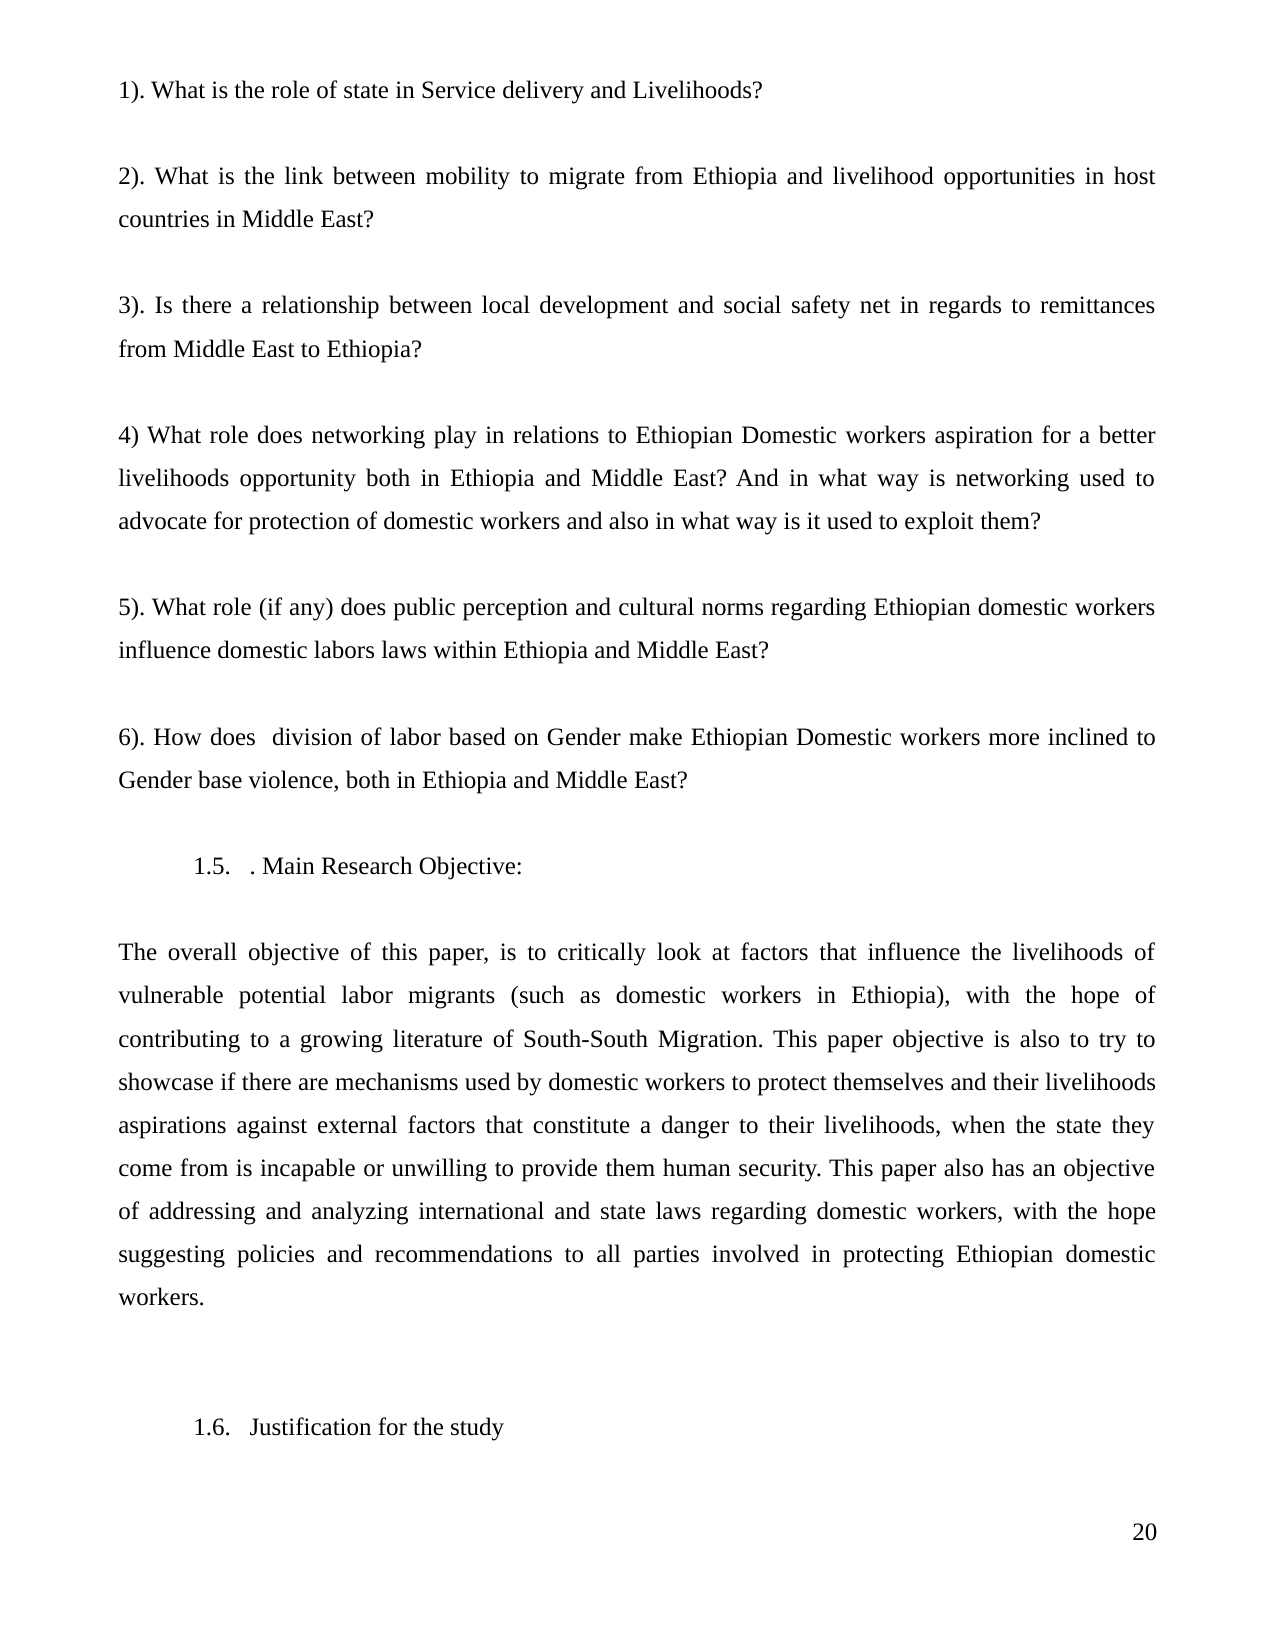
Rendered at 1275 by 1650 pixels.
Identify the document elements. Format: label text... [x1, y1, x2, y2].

text 2). What is the link between mobility to migrate from Ethiopia and livelihood opportunities in host countries in Middle East? [118, 161, 1157, 233]
text 4) What role does networking play in relations to Ethiopian Domestic workers aspiration for a better livelihoods opportunity both in Ethiopia and Middle East? And in what way is networking used to advocate for protection of domestic workers and also in what way is it used to exploit them? [118, 420, 1157, 535]
text 1). What is the role of state in Service delivery and Livelihoods? [118, 75, 1157, 104]
text 6). How does division of labor based on Gender make Ethiopian Domestic workers more inclined to Gender base violence, both in Ethiopia and Middle East? [118, 722, 1157, 794]
text The overall objective of this paper, is to critically look at factors that influence the livelihoods of vulnerable potential labor migrants (such as domestic workers in Ethiopia), with the hope of contributing to a growing literature of South-South Migration. This paper objective is also to try to showcase if there are mechanisms used by domestic workers to protect themselves and their livelihoods aspirations against external factors that constitute a danger to their livelihoods, when the state they come from is incapable or unwilling to provide them human security. This paper also has an objective of addressing and analyzing international and state laws regarding domestic workers, with the hope suggesting policies and recommendations to all parties involved in protecting Ethiopian domestic workers. [118, 937, 1157, 1311]
text 5). What role (if any) does public perception and cultural norms regarding Ethiopian domestic workers influence domestic labors laws within Ethiopia and Middle East? [118, 592, 1157, 664]
list Justification for the study [193, 1412, 1157, 1441]
text 3). Is there a relationship between local development and social safety net in regards to remittances from Middle East to Ethiopia? [118, 291, 1157, 362]
list . Main Research Objective: [193, 851, 1157, 880]
